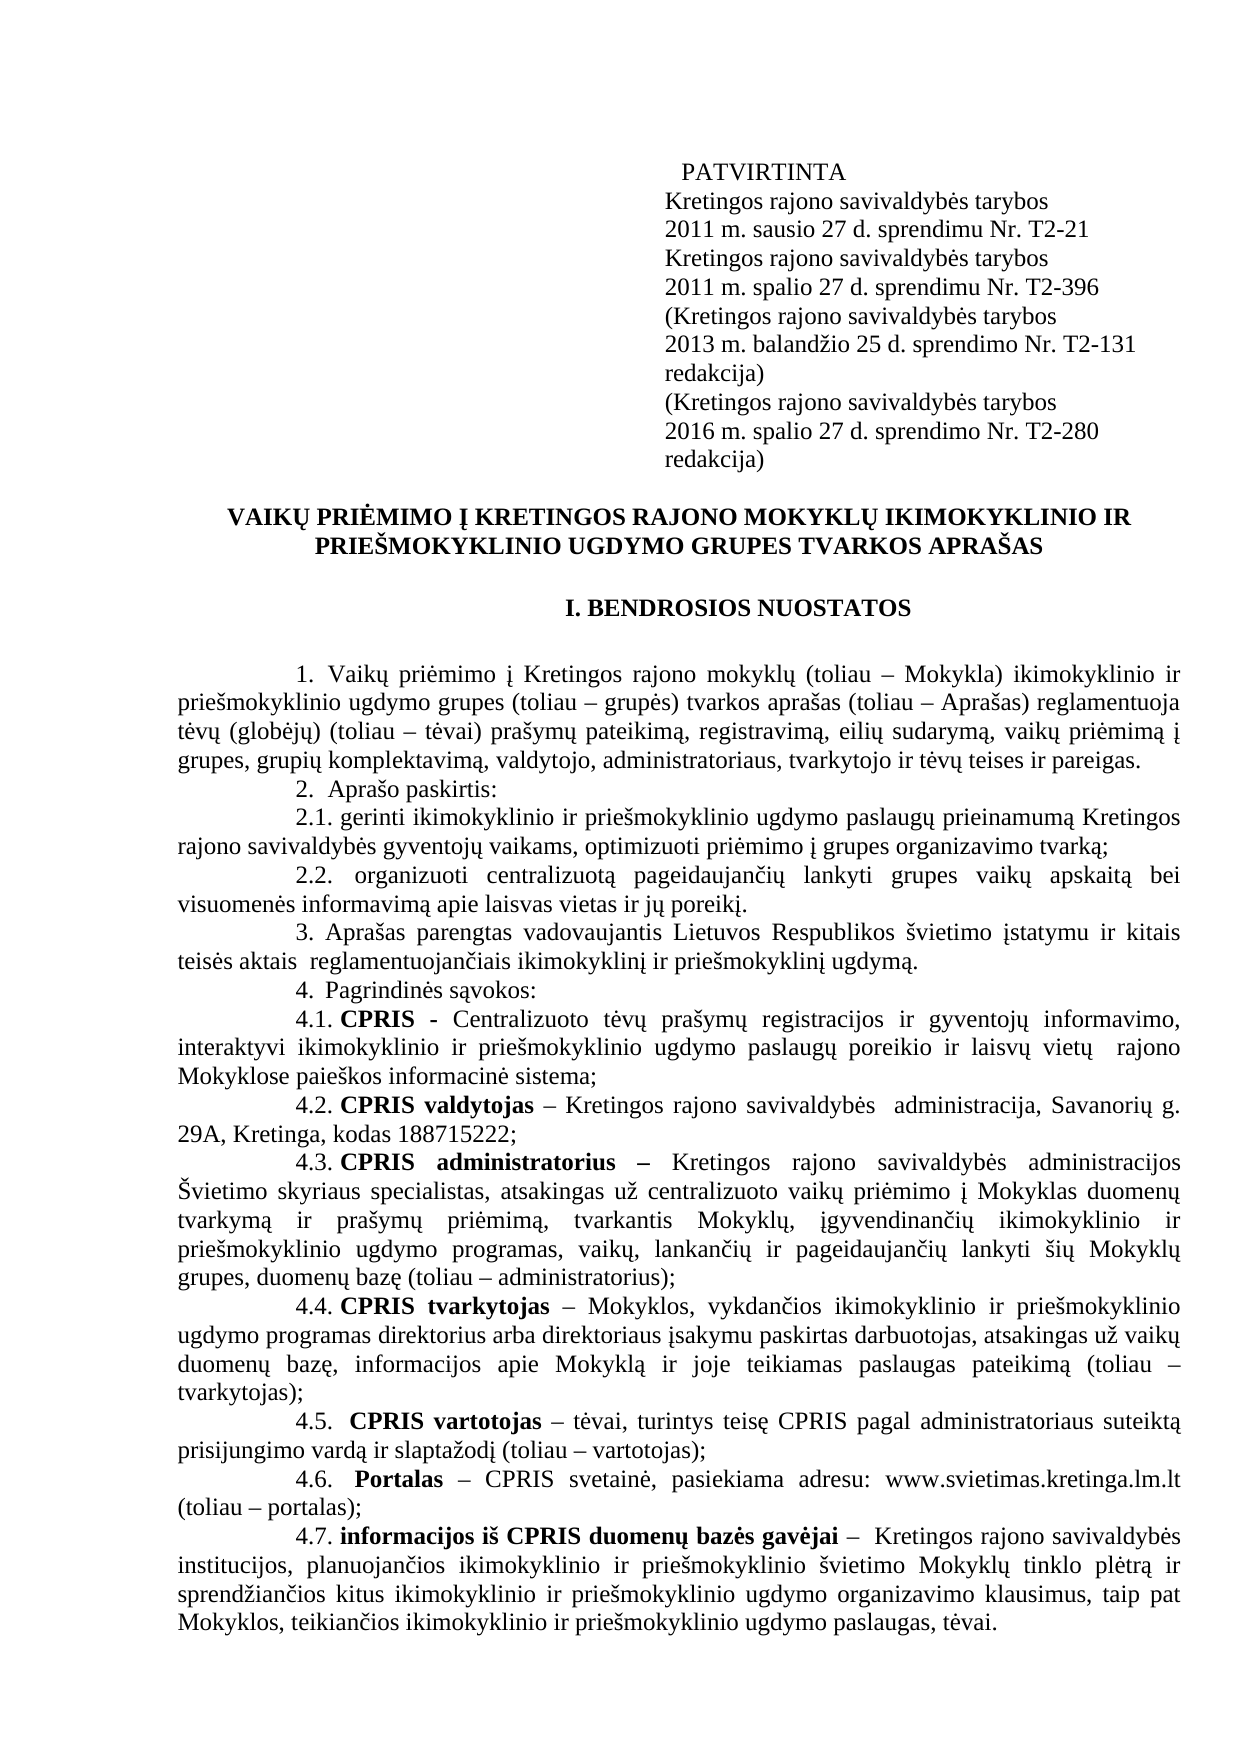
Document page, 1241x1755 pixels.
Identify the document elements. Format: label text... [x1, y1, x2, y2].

text (Kretingos rajono savivaldybės tarybos [177, 387, 1181, 416]
text 2011 m. spalio 27 d. sprendimu Nr. T2-396 [177, 272, 1181, 301]
text 4.2. CPRIS valdytojas – Kretingos rajono savivaldybės administracija, Savanorių g. 29A, Kretinga, kodas 188715222; [177, 1090, 1181, 1147]
text 4.5. CPRIS vartotojas – tėvai, turintys teisę CPRIS pagal administratoriaus suteiktą prisijungimo vardą ir slaptažodį (toliau – vartotojas); [177, 1406, 1181, 1464]
text redakcija) [177, 358, 1181, 387]
text PATVIRTINTA [177, 157, 1181, 186]
text redakcija) [177, 444, 1181, 473]
text 4.4. CPRIS tvarkytojas – Mokyklos, vykdančios ikimokyklinio ir priešmokyklinio ugdymo programas direktorius arba direktoriaus įsakymu paskirtas darbuotojas, atsakingas už vaikų duomenų bazę, informacijos apie Mokyklą ir joje teikiamas paslaugas pateikimą (toliau – tvarkytojas); [177, 1291, 1181, 1406]
text 4.3. CPRIS administratorius – Kretingos rajono savivaldybės administracijos Švietimo skyriaus specialistas, atsakingas už centralizuoto vaikų priėmimo į Mokyklas duomenų tvarkymą ir prašymų priėmimą, tvarkantis Mokyklų, įgyvendinančių ikimokyklinio ir priešmokyklinio ugdymo programas, vaikų, lankančių ir pageidaujančių lankyti šių Mokyklų grupes, duomenų bazę (toliau – administratorius); [177, 1147, 1181, 1291]
text VAIKŲ PRIĖMIMO Į KRETINGOS RAJONO MOKYKLŲ IKIMOKYKLINIO IR PRIEŠMOKYKLINIO UGDYMO GRUPES TVARKOS APRAŠAS [177, 502, 1181, 559]
text 4.7. informacijos iš CPRIS duomenų bazės gavėjai – Kretingos rajono savivaldybės institucijos, planuojančios ikimokyklinio ir priešmokyklinio švietimo Mokyklų tinklo plėtrą ir sprendžiančios kitus ikimokyklinio ir priešmokyklinio ugdymo organizavimo klausimus, taip pat Mokyklos, teikiančios ikimokyklinio ir priešmokyklinio ugdymo paslaugas, tėvai. [177, 1521, 1181, 1636]
text 3. Aprašas parengtas vadovaujantis Lietuvos Respublikos švietimo įstatymu ir kitais teisės aktais reglamentuojančiais ikimokyklinį ir priešmokyklinį ugdymą. [177, 917, 1181, 975]
text 2013 m. balandžio 25 d. sprendimo Nr. T2-131 [177, 329, 1181, 358]
text 2011 m. sausio 27 d. sprendimu Nr. T2-21 [177, 214, 1181, 243]
text 2.2. organizuoti centralizuotą pageidaujančių lankyti grupes vaikų apskaitą bei visuomenės informavimą apie laisvas vietas ir jų poreikį. [177, 860, 1181, 917]
text 4.1. CPRIS - Centralizuoto tėvų prašymų registracijos ir gyventojų informavimo, interaktyvi ikimokyklinio ir priešmokyklinio ugdymo paslaugų poreikio ir laisvų vietų rajono Mokyklose paieškos informacinė sistema; [177, 1004, 1181, 1090]
text 1. Vaikų priėmimo į Kretingos rajono mokyklų (toliau – Mokykla) ikimokyklinio ir priešmokyklinio ugdymo grupes (toliau – grupės) tvarkos aprašas (toliau – Aprašas) reglamentuoja tėvų (globėjų) (toliau – tėvai) prašymų pateikimą, registravimą, eilių sudarymą, vaikų priėmimą į grupes, grupių komplektavimą, valdytojo, administratoriaus, tvarkytojo ir tėvų teises ir pareigas. [177, 659, 1181, 774]
text (Kretingos rajono savivaldybės tarybos [177, 301, 1181, 329]
text 2016 m. spalio 27 d. sprendimo Nr. T2-280 [177, 416, 1181, 444]
text 4. Pagrindinės sąvokos: [177, 975, 1181, 1004]
text 4.6. Portalas – CPRIS svetainė, pasiekiama adresu: www.svietimas.kretinga.lm.lt (toliau – portalas); [177, 1464, 1181, 1521]
text Kretingos rajono savivaldybės tarybos [177, 243, 1181, 272]
text 2.1. gerinti ikimokyklinio ir priešmokyklinio ugdymo paslaugų prieinamumą Kretingos rajono savivaldybės gyventojų vaikams, optimizuoti priėmimo į grupes organizavimo tvarką; [177, 802, 1181, 860]
text I. BENDROSIOS NUOSTATOS [177, 593, 1181, 621]
text Kretingos rajono savivaldybės tarybos [177, 186, 1181, 214]
text 2. Aprašo paskirtis: [177, 774, 1181, 802]
